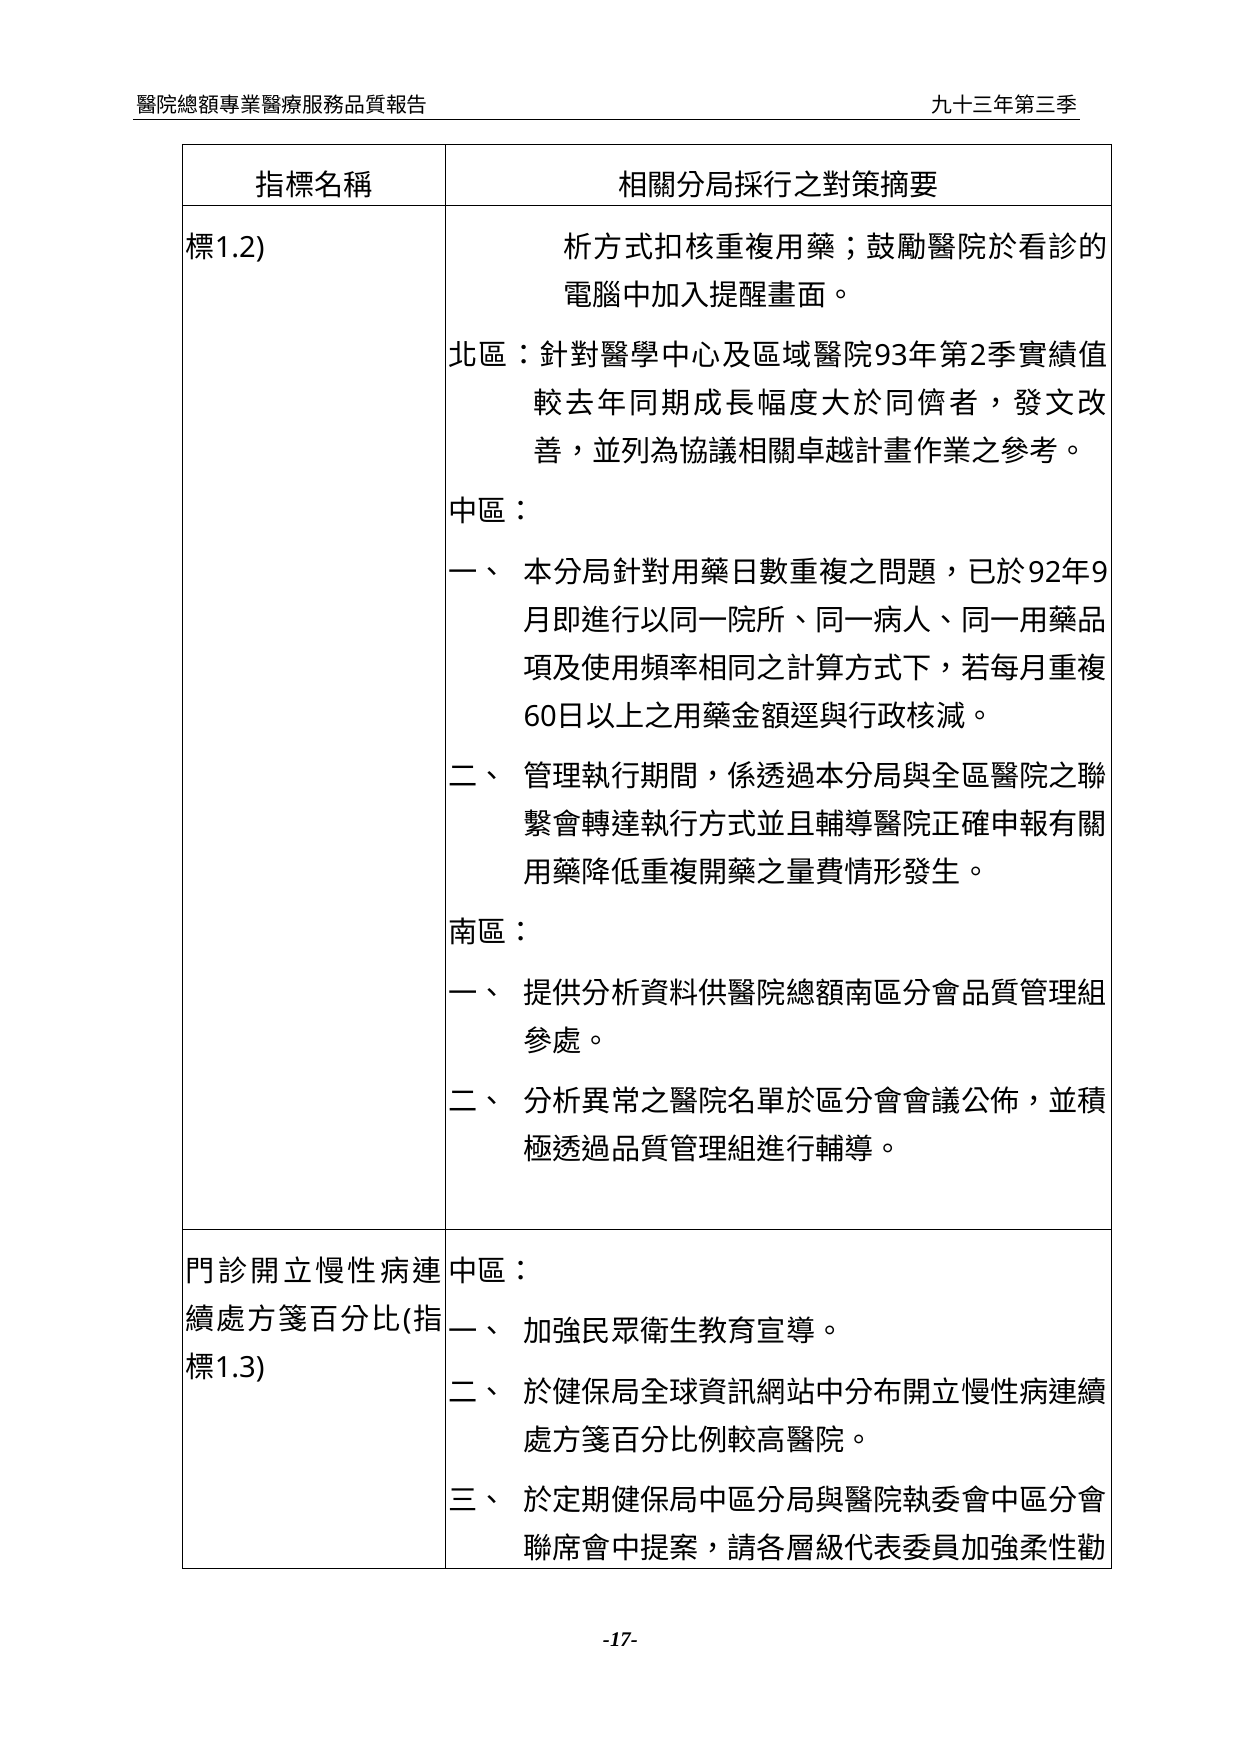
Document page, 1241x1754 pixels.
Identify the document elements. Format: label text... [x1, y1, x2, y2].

table_cell 標1.2) [183, 206, 445, 1229]
table_header 指標名稱 [183, 145, 445, 205]
table_cell 中區： 加強民眾衛生教育宣導。 於健保局全球資訊網站中分布開立慢性病連續處方箋百分比例較高醫院。 於定期健保局中區分局與醫院執委會中區分會聯席會中提案，請各層級代表委員加強柔性勸導。 於定期全部醫院聯繫會中，公布開立比例排名。 以公文函知開立慢性病連續處方箋百分比較低醫院，函請解釋開立較低之原因。 高屏區：鼓勵地區醫院層級開立慢性病連續處方箋，並訂定個別醫院目標值為6%。 [446, 1230, 1111, 1568]
table_cell 析方式扣核重複用藥；鼓勵醫院於看診的電腦中加入提醒畫面。 北區：針對醫學中心及區域醫院93年第2季實績值較去年同期成長幅度大於同儕者，發文改善，並列為協議相關卓越計畫作業之參考。 中區： 本分局針對用藥日數重複之問題，已於92年9月即進行以同一院所、同一病人、同一用藥品項及使用頻率相同之計算方式下，若每月重複60日以上之用藥金額逕與行政核減。 管理執行期間，係透過本分局與全區醫院之聯繫會轉達執行方式並且輔導醫院正確申報有關用藥降低重複開藥之量費情形發生。 南區： 提供分析資料供醫院總額南區分會品質管理組參處。 分析異常之醫院名單於區分會會議公佈，並積極透過品質管理組進行輔導。 [446, 206, 1111, 1229]
table_header 相關分局採行之對策摘要 [446, 145, 1111, 205]
table_cell 門診開立慢性病連續處方箋百分比(指標1.3) [183, 1230, 445, 1568]
